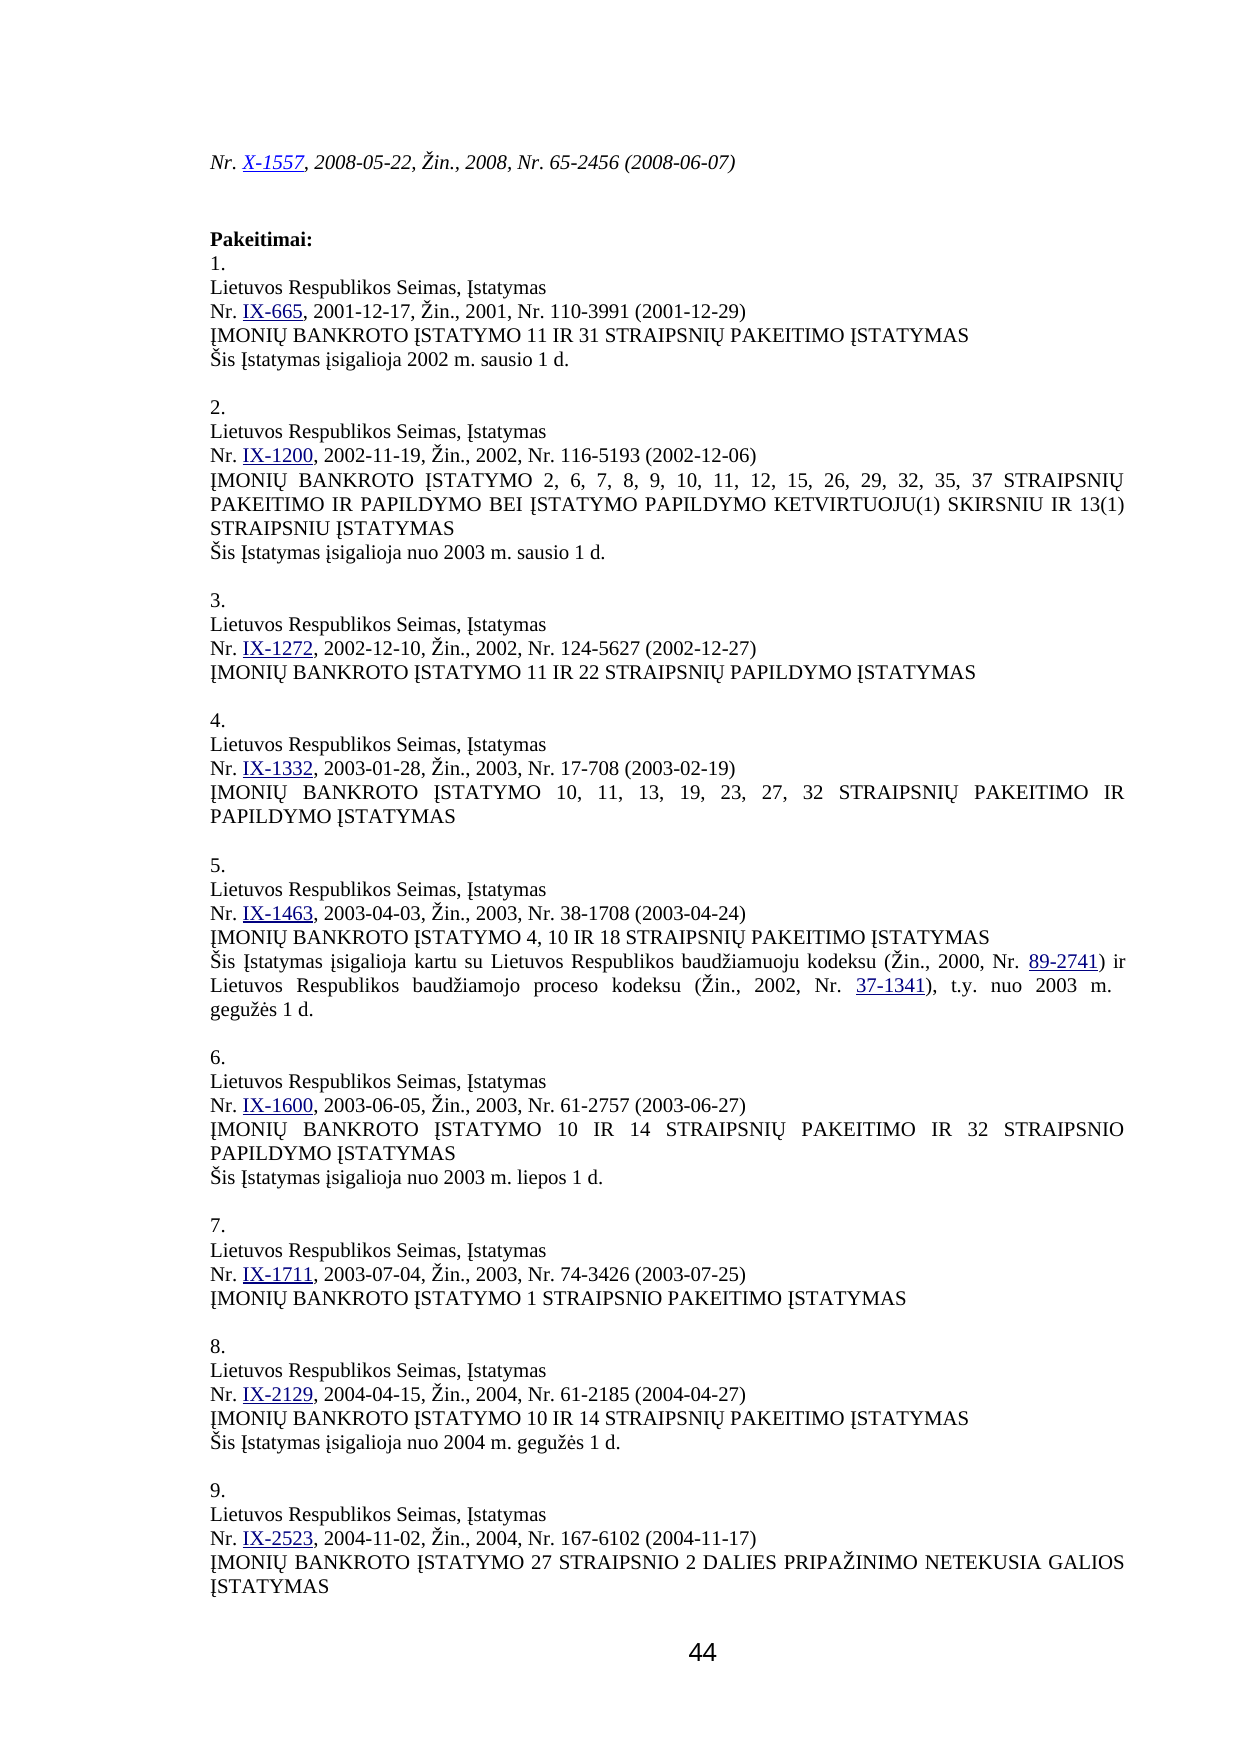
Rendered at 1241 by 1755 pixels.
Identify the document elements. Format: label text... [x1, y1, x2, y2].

text 9. [210, 1478, 1126, 1502]
text ĮMONIŲ BANKROTO ĮSTATYMO 1 STRAIPSNIO PAKEITIMO ĮSTATYMAS [210, 1286, 1126, 1310]
text ĮMONIŲ BANKROTO ĮSTATYMO 4, 10 IR 18 STRAIPSNIŲ PAKEITIMO ĮSTATYMAS [210, 925, 1126, 949]
text 5. [210, 852, 1126, 877]
text Šis Įstatymas įsigalioja nuo 2004 m. gegužės 1 d. [210, 1430, 1126, 1454]
text Lietuvos Respublikos Seimas, Įstatymas [210, 612, 1126, 636]
text Nr. IX-1200, 2002-11-19, Žin., 2002, Nr. 116-5193 (2002-12-06) [210, 443, 1126, 467]
text Nr. IX-1332, 2003-01-28, Žin., 2003, Nr. 17-708 (2003-02-19) [210, 756, 1126, 780]
text Šis Įstatymas įsigalioja nuo 2003 m. sausio 1 d. [210, 540, 1126, 564]
text ĮMONIŲ BANKROTO ĮSTATYMO 10, 11, 13, 19, 23, 27, 32 STRAIPSNIŲ PAKEITIMO IR PAPILDYMO ĮSTATYMAS [210, 780, 1126, 828]
text Lietuvos Respublikos Seimas, Įstatymas [210, 1502, 1126, 1526]
text Nr. X-1557, 2008-05-22, Žin., 2008, Nr. 65-2456 (2008-06-07) [210, 150, 1126, 174]
text Nr. IX-2129, 2004-04-15, Žin., 2004, Nr. 61-2185 (2004-04-27) [210, 1382, 1126, 1406]
text ĮMONIŲ BANKROTO ĮSTATYMO 11 IR 31 STRAIPSNIŲ PAKEITIMO ĮSTATYMAS [210, 323, 1126, 347]
text Lietuvos Respublikos Seimas, Įstatymas [210, 419, 1126, 443]
text Lietuvos Respublikos Seimas, Įstatymas [210, 877, 1126, 901]
text ĮMONIŲ BANKROTO ĮSTATYMO 10 IR 14 STRAIPSNIŲ PAKEITIMO ĮSTATYMAS [210, 1406, 1126, 1430]
text ĮMONIŲ BANKROTO ĮSTATYMO 10 IR 14 STRAIPSNIŲ PAKEITIMO IR 32 STRAIPSNIO PAPILDYMO ĮSTATYMAS [210, 1117, 1126, 1165]
text Šis Įstatymas įsigalioja nuo 2003 m. liepos 1 d. [210, 1165, 1126, 1189]
text ĮMONIŲ BANKROTO ĮSTATYMO 2, 6, 7, 8, 9, 10, 11, 12, 15, 26, 29, 32, 35, 37 STRAIPSNIŲ PAKEITIMO IR PAPILDYMO BEI ĮSTATYMO PAPILDYMO KETVIRTUOJU(1) SKIRSNIU IR 13(1) STRAIPSNIU ĮSTATYMAS [210, 467, 1126, 540]
text ĮMONIŲ BANKROTO ĮSTATYMO 27 STRAIPSNIO 2 DALIES PRIPAŽINIMO NETEKUSIA GALIOS ĮSTATYMAS [210, 1550, 1126, 1598]
text 6. [210, 1045, 1126, 1069]
text Šis Įstatymas įsigalioja kartu su Lietuvos Respublikos baudžiamuoju kodeksu (Žin., 2000, Nr. 89-2741) ir Lietuvos Respublikos baudžiamojo proceso kodeksu (Žin., 2002, Nr. 37-1341), t.y. nuo 2003 m. gegužės 1 d. [210, 949, 1126, 1021]
text Nr. IX-1463, 2003-04-03, Žin., 2003, Nr. 38-1708 (2003-04-24) [210, 901, 1126, 925]
text Nr. IX-1600, 2003-06-05, Žin., 2003, Nr. 61-2757 (2003-06-27) [210, 1093, 1126, 1117]
text ĮMONIŲ BANKROTO ĮSTATYMO 11 IR 22 STRAIPSNIŲ PAPILDYMO ĮSTATYMAS [210, 660, 1126, 684]
text Nr. IX-665, 2001-12-17, Žin., 2001, Nr. 110-3991 (2001-12-29) [210, 299, 1126, 323]
text Šis Įstatymas įsigalioja 2002 m. sausio 1 d. [210, 347, 1126, 371]
text Nr. IX-1272, 2002-12-10, Žin., 2002, Nr. 124-5627 (2002-12-27) [210, 636, 1126, 660]
text 3. [210, 588, 1126, 612]
text 4. [210, 708, 1126, 732]
text Lietuvos Respublikos Seimas, Įstatymas [210, 275, 1126, 299]
text 7. [210, 1213, 1126, 1237]
text Lietuvos Respublikos Seimas, Įstatymas [210, 732, 1126, 756]
text Nr. IX-1711, 2003-07-04, Žin., 2003, Nr. 74-3426 (2003-07-25) [210, 1262, 1126, 1286]
text 1. [210, 251, 1126, 275]
text Pakeitimai: [210, 227, 1126, 251]
text 8. [210, 1334, 1126, 1358]
text Lietuvos Respublikos Seimas, Įstatymas [210, 1358, 1126, 1382]
text Nr. IX-2523, 2004-11-02, Žin., 2004, Nr. 167-6102 (2004-11-17) [210, 1526, 1126, 1550]
text Lietuvos Respublikos Seimas, Įstatymas [210, 1069, 1126, 1093]
text Lietuvos Respublikos Seimas, Įstatymas [210, 1237, 1126, 1262]
text 2. [210, 395, 1126, 419]
